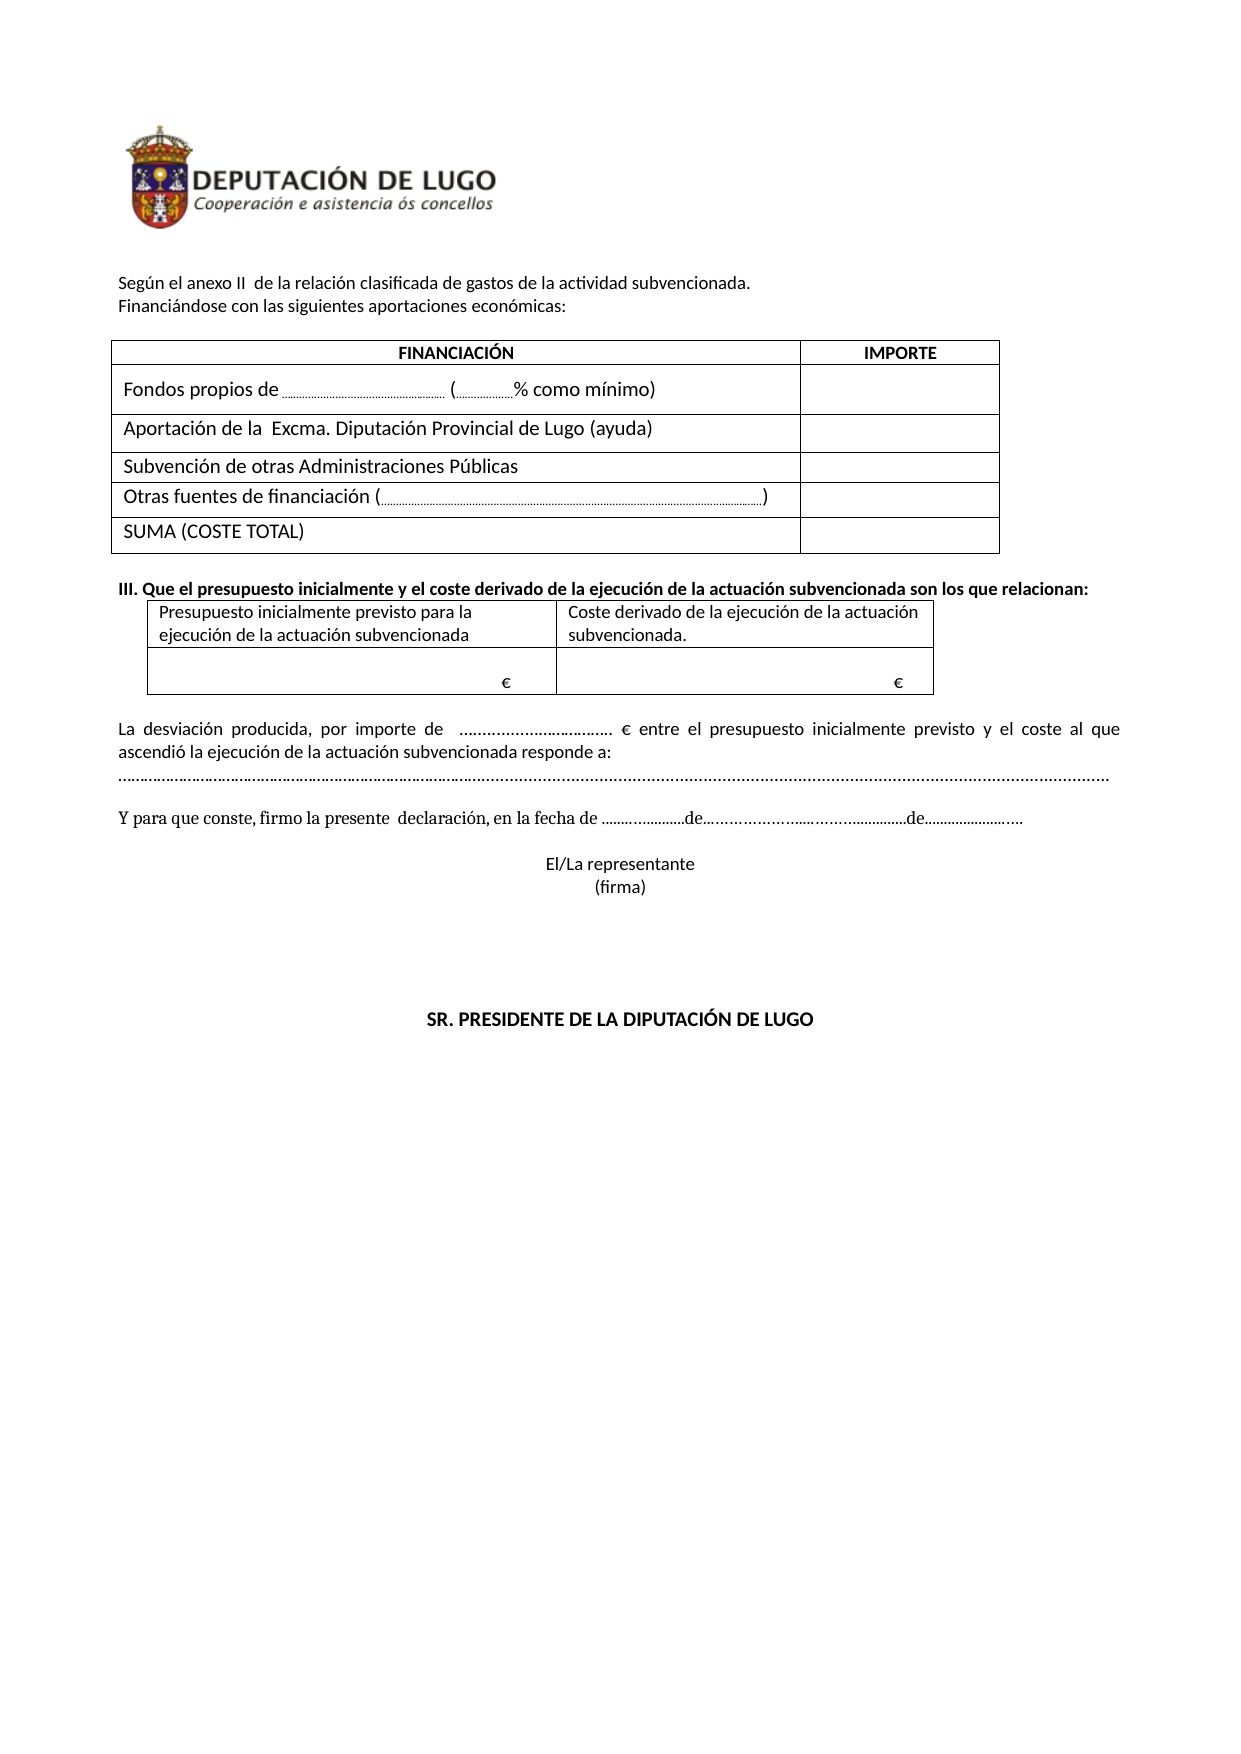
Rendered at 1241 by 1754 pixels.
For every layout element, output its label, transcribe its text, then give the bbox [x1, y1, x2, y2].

text III. Que el presupuesto inicialmente y el coste derivado de la ejecución de la actuación subvencionada son los que relacionan: [118, 577, 1122, 600]
table_header Coste derivado de la ejecución de la actuación subvencionada. [557, 601, 933, 647]
text …………………………………………………………………………..................................................................................................................................... [118, 763, 1122, 786]
table_cell € [148, 648, 556, 693]
table_cell [801, 365, 999, 414]
text Y para que conste, firmo la presente declaración, en la fecha de ........…..........de...………………....……….............de.....................…. [118, 808, 1122, 829]
table_header Presupuesto inicialmente previsto para la ejecución de la actuación subvencionada [148, 601, 556, 647]
table_cell [801, 415, 999, 452]
table_header FINANCIACIÓN [112, 341, 800, 364]
table_cell Fondos propios de …….....................................………… (…................% como mínimo) [112, 365, 800, 414]
table_header IMPORTE [801, 341, 999, 364]
table_cell [801, 483, 999, 517]
table_cell € [557, 648, 933, 693]
table_cell SUMA (COSTE TOTAL) [112, 518, 800, 553]
picture [118, 118, 506, 242]
text Financiándose con las siguientes aportaciones económicas: [118, 294, 1122, 317]
text El/La representante [118, 852, 1122, 875]
table_cell [801, 518, 999, 553]
text La desviación producida, por importe de …..............…………….. € entre el presupuesto inicialmente previsto y el coste al que ascendió la ejecución de la actuación subvencionada responde a: [118, 717, 1122, 763]
text SR. PRESIDENTE DE LA DIPUTACIÓN DE LUGO [118, 1006, 1122, 1032]
table_cell Aportación de la Excma. Diputación Provincial de Lugo (ayuda) [112, 415, 800, 452]
table_cell Otras fuentes de financiación (…...............................................................................................................…………) [112, 483, 800, 517]
table_cell Subvención de otras Administraciones Públicas [112, 453, 800, 482]
text Según el anexo II de la relación clasificada de gastos de la actividad subvencionada. [118, 271, 1122, 294]
table_cell [801, 453, 999, 482]
text (firma) [118, 875, 1122, 898]
